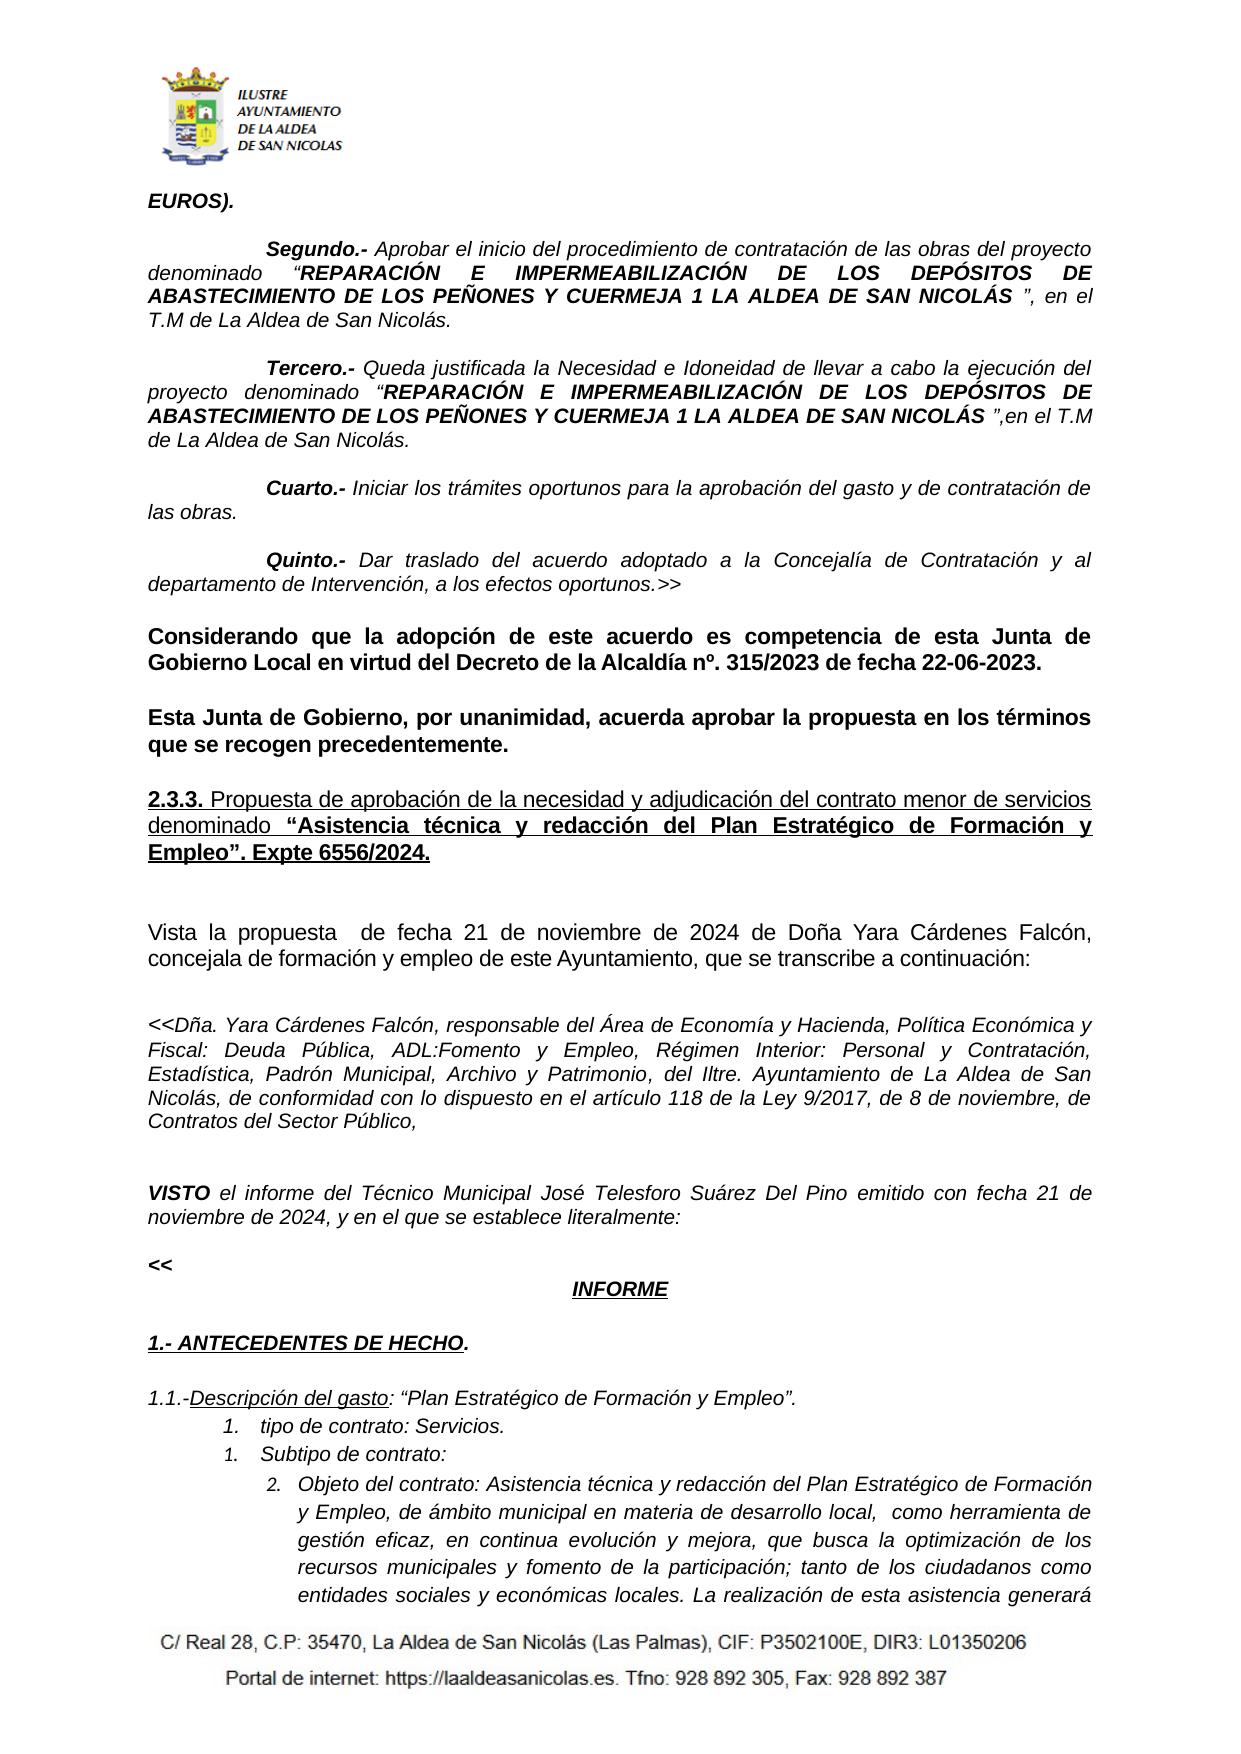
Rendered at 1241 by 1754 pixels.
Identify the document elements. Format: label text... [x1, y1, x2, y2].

text 1.- ANTECEDENTES DE HECHO. [148, 1331, 1093, 1355]
text 1.1.-Descripción del gasto: “Plan Estratégico de Formación y Empleo”. [148, 1386, 1093, 1410]
list Subtipo de contrato: [223, 1441, 1093, 1467]
text Vista la propuesta de fecha 21 de noviembre de 2024 de Doña Yara Cárdenes Falcón, concejala de formación y empleo de este Ayuntamiento, que se transcribe a continuación: [148, 919, 1093, 972]
text Quinto.- Dar traslado del acuerdo adoptado a la Concejalía de Contratación y al departamento de Intervención, a los efectos oportunos.>> [148, 548, 1093, 596]
text Cuarto.- Iniciar los trámites oportunos para la aprobación del gasto y de contratación de las obras. [148, 476, 1093, 524]
text INFORME [148, 1277, 1093, 1301]
text Considerando que la adopción de este acuerdo es competencia de esta Junta de Gobierno Local en virtud del Decreto de la Alcaldía nº. 315/2023 de fecha 22-06-2023. [148, 623, 1093, 675]
text VISTO el informe del Técnico Municipal José Telesforo Suárez Del Pino emitido con fecha 21 de noviembre de 2024, y en el que se establece literalmente: [148, 1181, 1093, 1229]
text 2.3.3. Propuesta de aprobación de la necesidad y adjudicación del contrato menor de servicios denominado “Asistencia técnica y redacción del Plan Estratégico de Formación y [148, 786, 1093, 835]
list tipo de contrato: Servicios. [223, 1414, 1093, 1438]
text Segundo.- Aprobar el inicio del procedimiento de contratación de las obras del proyecto denominado “REPARACIÓN E IMPERMEABILIZACIÓN DE LOS DEPÓSITOS DE ABASTECIMIENTO DE LOS PEÑONES Y CUERMEJA 1 LA ALDEA DE SAN NICOLÁS ”, en el T.M de La Aldea de San Nicolás. [148, 236, 1093, 332]
text <<Dña. Yara Cárdenes Falcón, responsable del Área de Economía y Hacienda, Política Económica y Fiscal: Deuda Pública, ADL:Fomento y Empleo, Régimen Interior: Personal y Contratación, Estadística, Padrón Municipal, Archivo y Patrimonio, del Iltre. Ayuntamiento de La Aldea de San Nicolás, de conformidad con lo dispuesto en el artículo 118 de la Ley 9/2017, de 8 de noviembre, de Contratos del Sector Público, [148, 1011, 1093, 1133]
picture [148, 1626, 1034, 1694]
text << [148, 1253, 1093, 1277]
text EUROS). [148, 188, 1093, 212]
picture [148, 59, 358, 173]
text Esta Junta de Gobierno, por unanimidad, acuerda aprobar la propuesta en los términos que se recogen precedentemente. [148, 704, 1093, 757]
text Empleo”. Expte 6556/2024. [148, 836, 1093, 865]
list Objeto del contrato: Asistencia técnica y redacción del Plan Estratégico de Formación y Empleo, de ámbito municipal en materia de desarrollo local, como herramienta de gestión eficaz, en continua evolución y mejora, que busca la optimización de los recursos municipales y fomento de la participación; tanto de los ciudadanos como entidades sociales y económicas locales. La realización de esta asistencia generará [266, 1471, 1093, 1607]
text Tercero.- Queda justificada la Necesidad e Idoneidad de llevar a cabo la ejecución del proyecto denominado “REPARACIÓN E IMPERMEABILIZACIÓN DE LOS DEPÓSITOS DE ABASTECIMIENTO DE LOS PEÑONES Y CUERMEJA 1 LA ALDEA DE SAN NICOLÁS ”,en el T.M de La Aldea de San Nicolás. [148, 356, 1093, 452]
